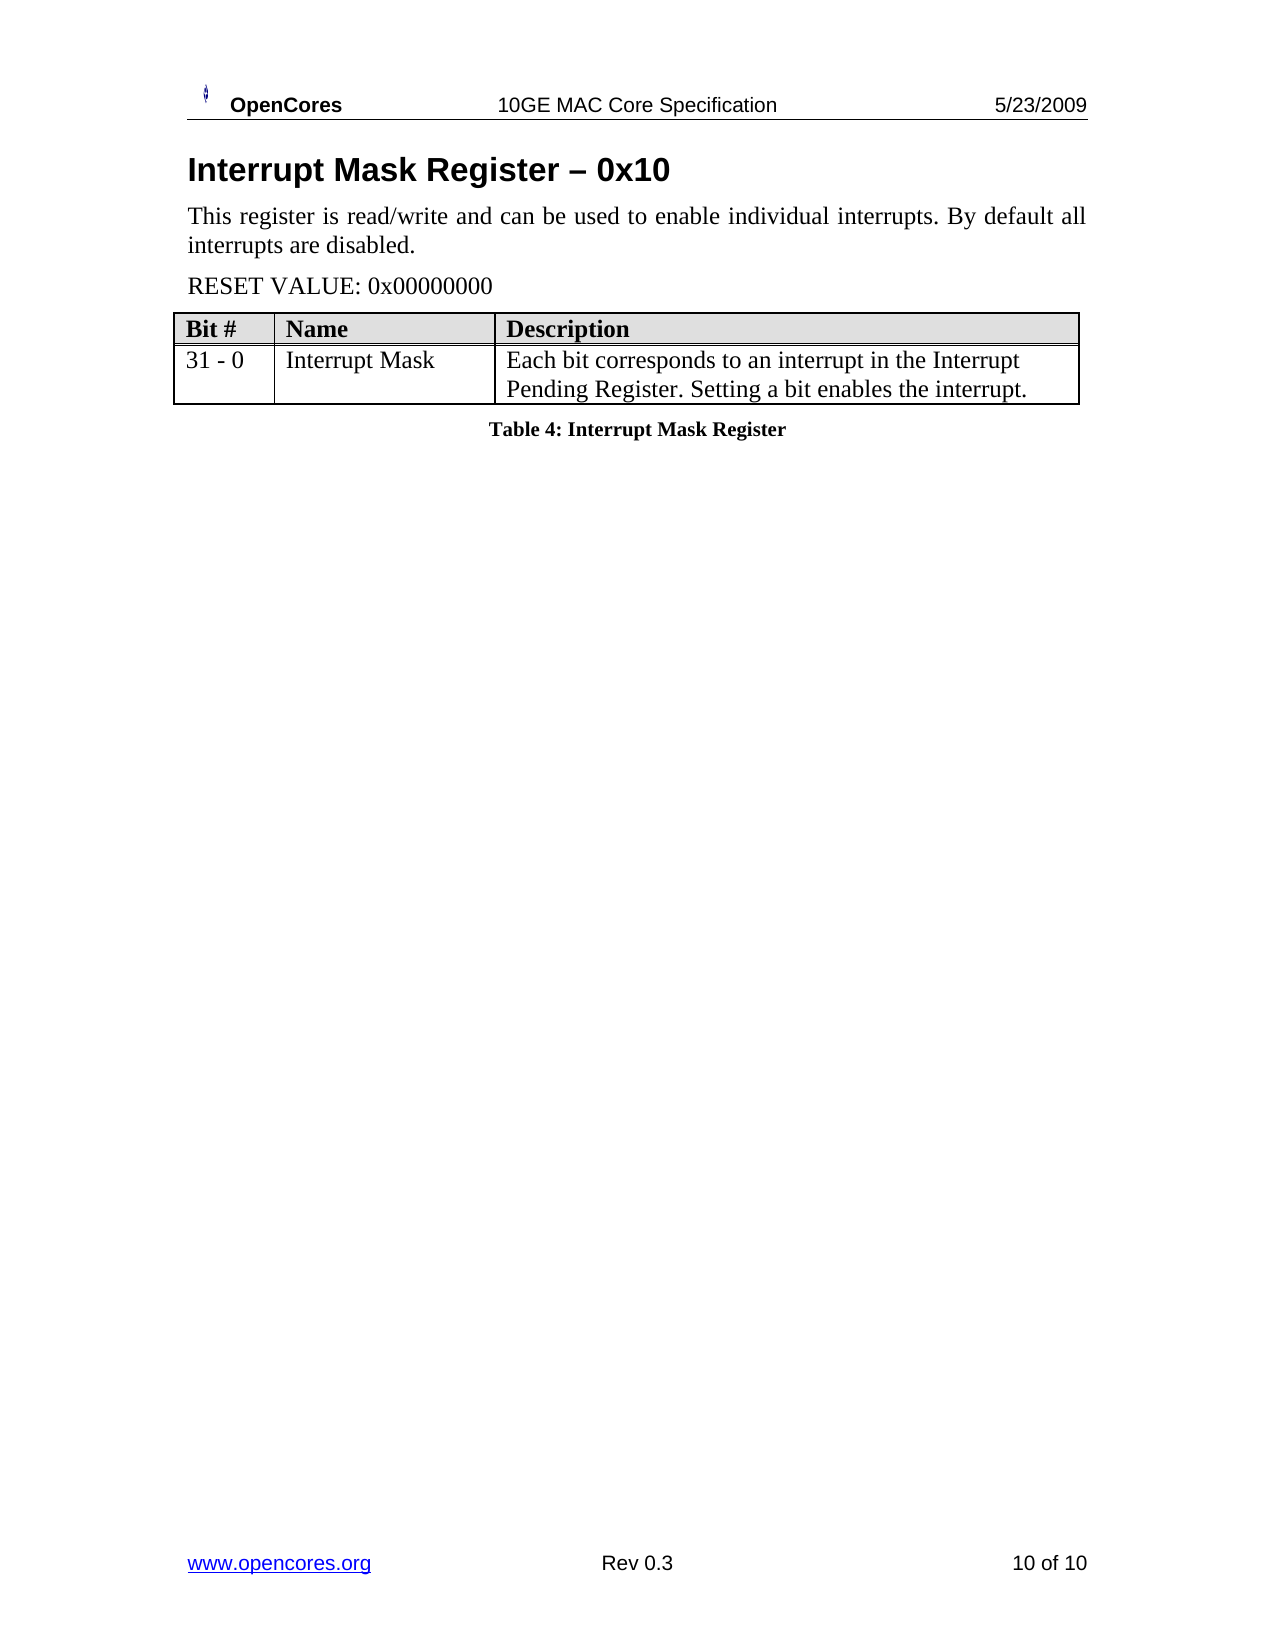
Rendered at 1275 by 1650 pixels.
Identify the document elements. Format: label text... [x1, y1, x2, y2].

table_header Description [496, 314, 1078, 343]
table_cell Interrupt Mask [275, 346, 494, 403]
table_header Name [275, 314, 494, 343]
text RESET VALUE: 0x00000000 [187, 271, 1088, 300]
table_header Bit # [175, 314, 274, 343]
subtitle Interrupt Mask Register – 0x10 [187, 150, 1088, 188]
text Table 4: Interrupt Mask Register [187, 417, 1088, 441]
table_cell Each bit corresponds to an interrupt in the Interrupt Pending Register. Setting a bit enables the interrupt. [496, 346, 1078, 403]
table_cell 31 - 0 [175, 346, 274, 403]
text This register is read/write and can be used to enable individual interrupts. By default all interrupts are disabled. [187, 201, 1088, 258]
